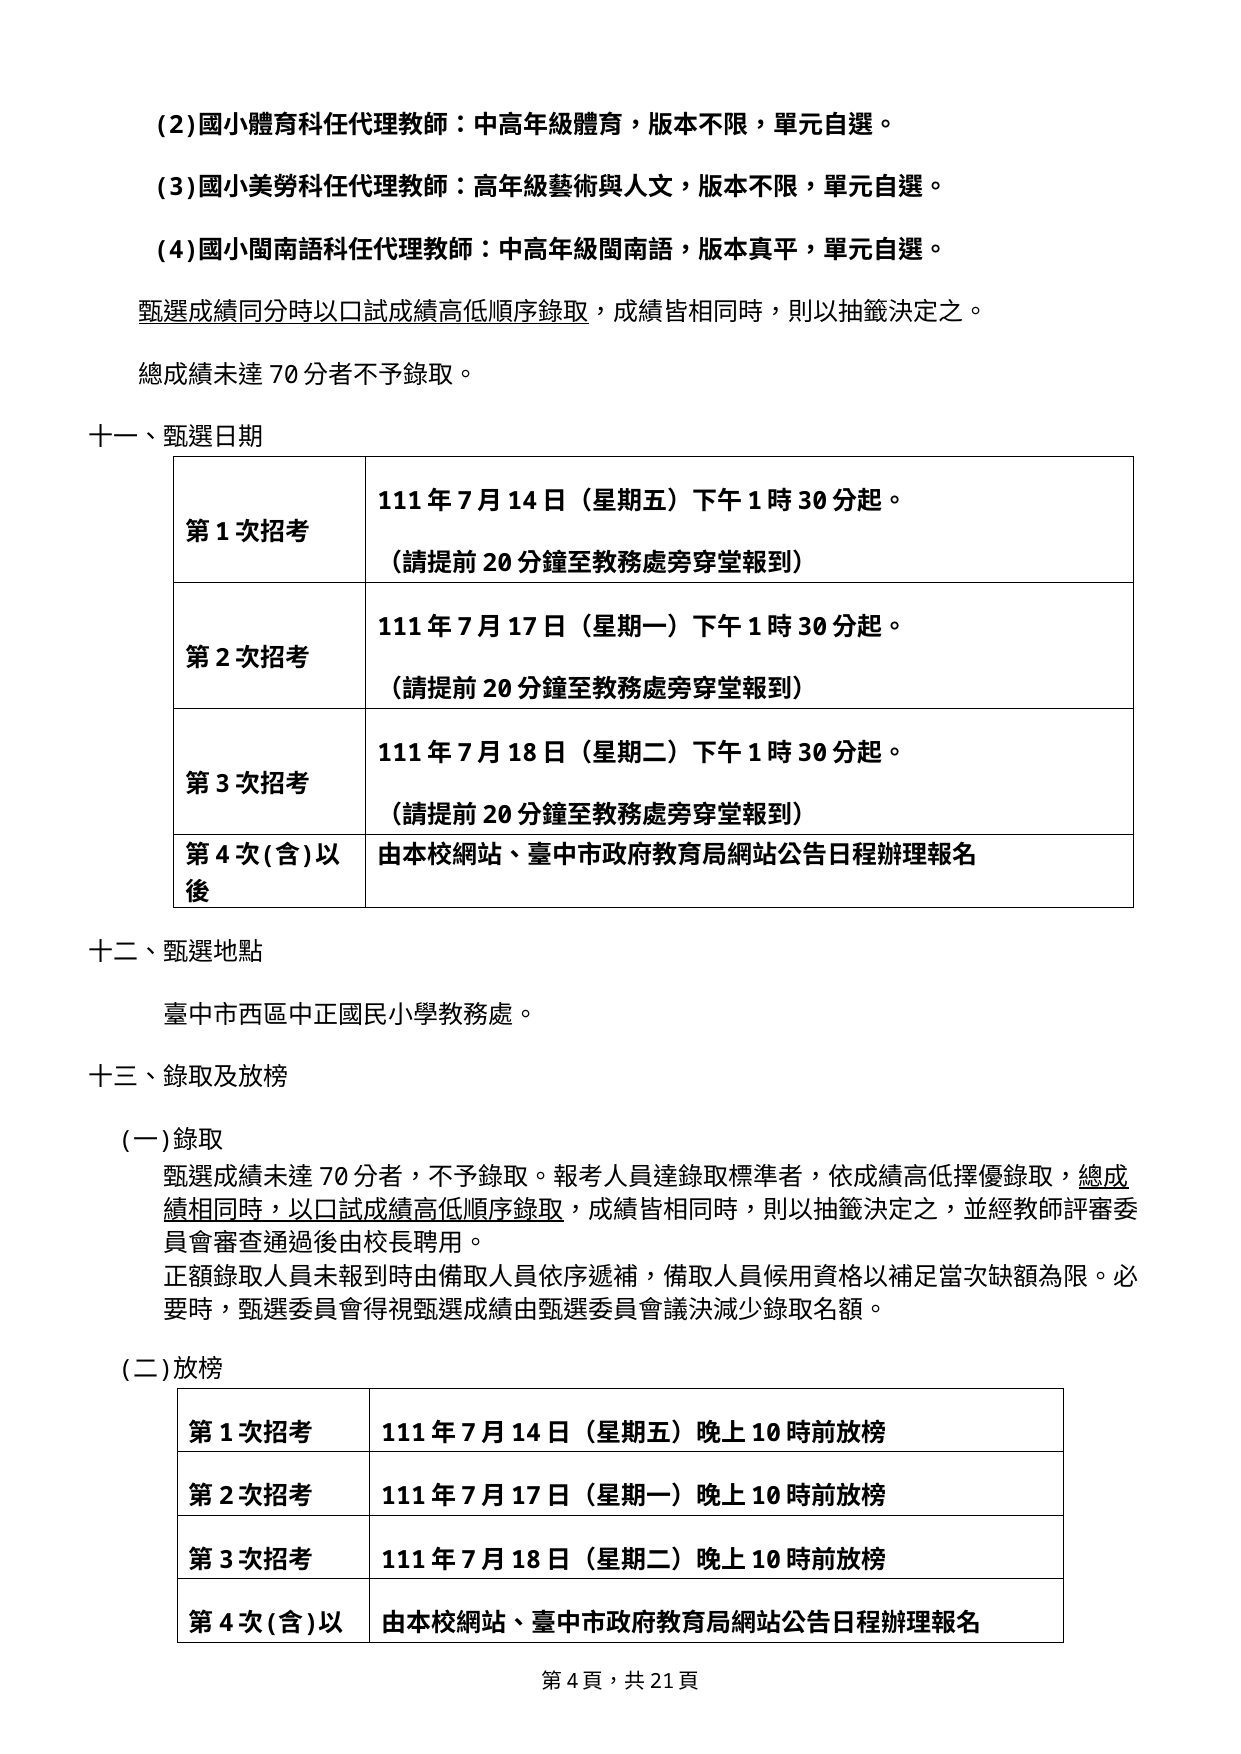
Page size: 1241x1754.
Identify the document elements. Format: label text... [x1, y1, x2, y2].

table_cell 111年7月18日（星期二）晚上10時前放榜 [370, 1516, 1063, 1578]
text (3)國小美勞科任代理教師：高年級藝術與人文，版本不限，單元自選。 [139, 143, 1152, 206]
table_header 第1次招考 [174, 457, 365, 582]
text (一)錄取 [89, 1096, 1152, 1158]
table_cell 第3次招考 [178, 1516, 369, 1578]
text 正額錄取人員未報到時由備取人員依序遞補，備取人員候用資格以補足當次缺額為限。必要時，甄選委員會得視甄選成績由甄選委員會議決減少錄取名額。 [164, 1258, 1152, 1325]
table_header 第1次招考 [178, 1389, 369, 1451]
table_cell 第3次招考 [174, 709, 365, 834]
table_header 111年7月14日（星期五）晚上10時前放榜 [370, 1389, 1063, 1451]
text (4)國小閩南語科任代理教師：中高年級閩南語，版本真平，單元自選。 [139, 206, 1152, 268]
text 甄選成績未達70分者，不予錄取。報考人員達錄取標準者，依成績高低擇優錄取，總成績相同時，以口試成績高低順序錄取，成績皆相同時，則以抽籤決定之，並經教師評審委員會審查通過後由校長聘用。 [164, 1158, 1152, 1258]
text 臺中市西區中正國民小學教務處。 [164, 971, 1152, 1033]
table_cell 由本校網站、臺中市政府教育局網站公告日程辦理報名 [370, 1579, 1063, 1642]
text 十二、甄選地點 [89, 908, 1152, 971]
table_cell 第4次(含)以後 [174, 835, 365, 907]
table_header 111年7月14日（星期五）下午1時30分起。 （請提前20分鐘至教務處旁穿堂報到） [366, 457, 1133, 582]
table_cell 111年7月18日（星期二）下午1時30分起。 （請提前20分鐘至教務處旁穿堂報到） [366, 709, 1133, 834]
text (2)國小體育科任代理教師：中高年級體育，版本不限，單元自選。 [139, 81, 1152, 143]
text 十三、錄取及放榜 [89, 1033, 1152, 1096]
table_cell 111年7月17日（星期一）下午1時30分起。 （請提前20分鐘至教務處旁穿堂報到） [366, 583, 1133, 708]
text (二)放榜 [89, 1325, 1152, 1387]
text 總成績未達70分者不予錄取。 [139, 331, 1152, 393]
text 甄選成績同分時以口試成績高低順序錄取，成績皆相同時，則以抽籤決定之。 [139, 268, 1152, 331]
text 十一、甄選日期 [89, 393, 1152, 456]
table_cell 由本校網站、臺中市政府教育局網站公告日程辦理報名 [366, 835, 1133, 907]
table_cell 第4次(含)以 [178, 1579, 369, 1642]
table_cell 第2次招考 [174, 583, 365, 708]
table_cell 111年7月17日（星期一）晚上10時前放榜 [370, 1452, 1063, 1514]
table_cell 第2次招考 [178, 1452, 369, 1514]
